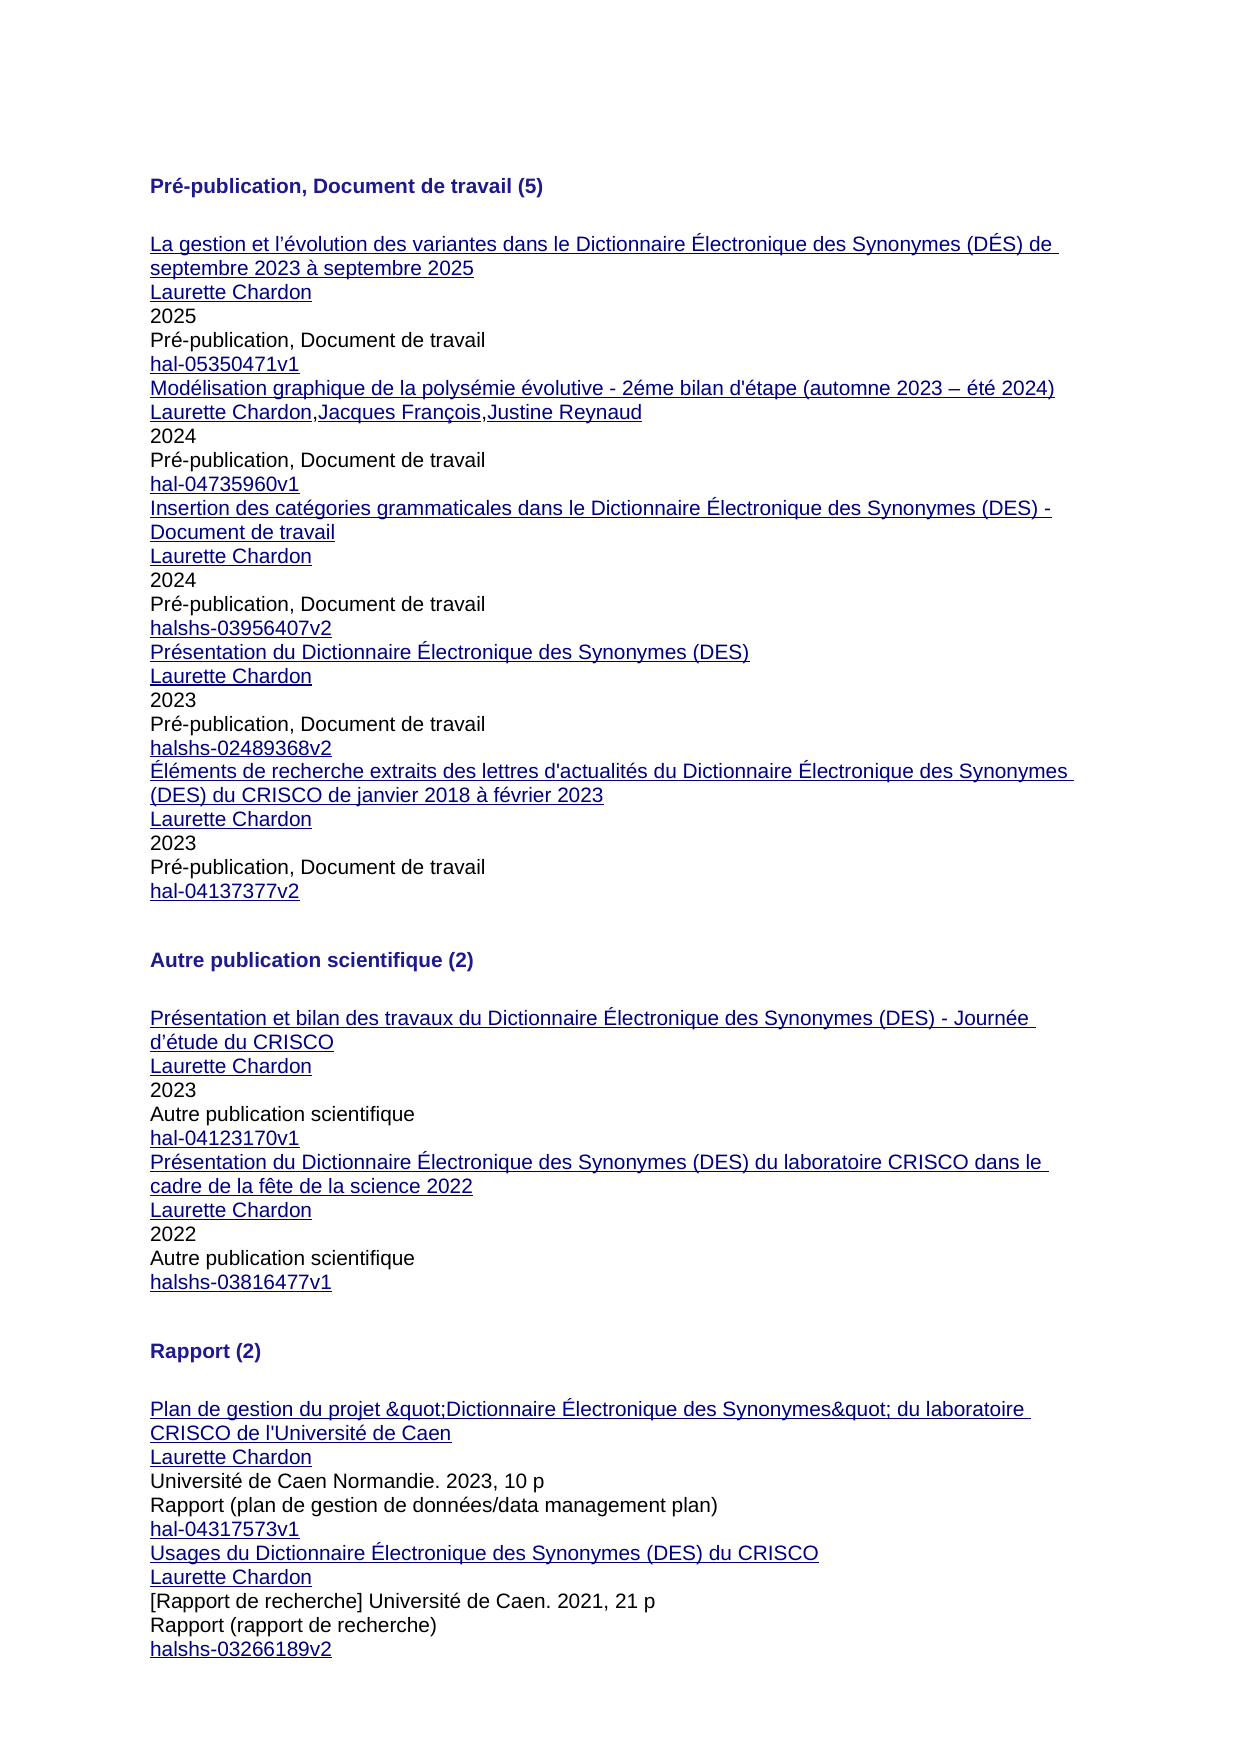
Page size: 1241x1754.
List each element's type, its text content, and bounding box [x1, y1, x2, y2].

table_cell Insertion des catégories grammaticales dans le Dictionnaire Électronique des Synonymes (DES) -Document de travail Laurette Chardon 2024 Pré-publication, Document de travail halshs-03956407v2 [150, 496, 1090, 639]
table_cell Présentation du Dictionnaire Électronique des Synonymes (DES) Laurette Chardon 2023 Pré-publication, Document de travail halshs-02489368v2 [150, 640, 1090, 759]
table_header Plan de gestion du projet &quot;Dictionnaire Électronique des Synonymes&quot; du laboratoire CRISCO de l'Université de Caen Laurette Chardon Université de Caen Normandie. 2023, 10 p Rapport (plan de gestion de données/data management plan) hal-04317573v1 [150, 1397, 1090, 1541]
table_cell Modélisation graphique de la polysémie évolutive - 2éme bilan d'étape (automne 2023 – été 2024) Laurette Chardon,Jacques François,Justine Reynaud 2024 Pré-publication, Document de travail hal-04735960v1 [150, 376, 1090, 496]
table_cell Éléments de recherche extraits des lettres d'actualités du Dictionnaire Électronique des Synonymes (DES) du CRISCO de janvier 2018 à février 2023 Laurette Chardon 2023 Pré-publication, Document de travail hal-04137377v2 [150, 759, 1090, 903]
table_cell Présentation du Dictionnaire Électronique des Synonymes (DES) du laboratoire CRISCO dans le cadre de la fête de la science 2022 Laurette Chardon 2022 Autre publication scientifique halshs-03816477v1 [150, 1150, 1090, 1294]
table_header La gestion et l’évolution des variantes dans le Dictionnaire Électronique des Synonymes (DÉS) de septembre 2023 à septembre 2025 Laurette Chardon 2025 Pré-publication, Document de travail hal-05350471v1 [150, 232, 1090, 376]
table_header Présentation et bilan des travaux du Dictionnaire Électronique des Synonymes (DES) - Journée d’étude du CRISCO Laurette Chardon 2023 Autre publication scientifique hal-04123170v1 [150, 1006, 1090, 1150]
subtitle Autre publication scientifique (2) [150, 948, 1090, 972]
subtitle Pré-publication, Document de travail (5) [150, 174, 1090, 198]
subtitle Rapport (2) [150, 1338, 1090, 1362]
table_cell Usages du Dictionnaire Électronique des Synonymes (DES) du CRISCO Laurette Chardon [Rapport de recherche] Université de Caen. 2021, 21 p Rapport (rapport de recherche) halshs-03266189v2 [150, 1541, 1090, 1660]
